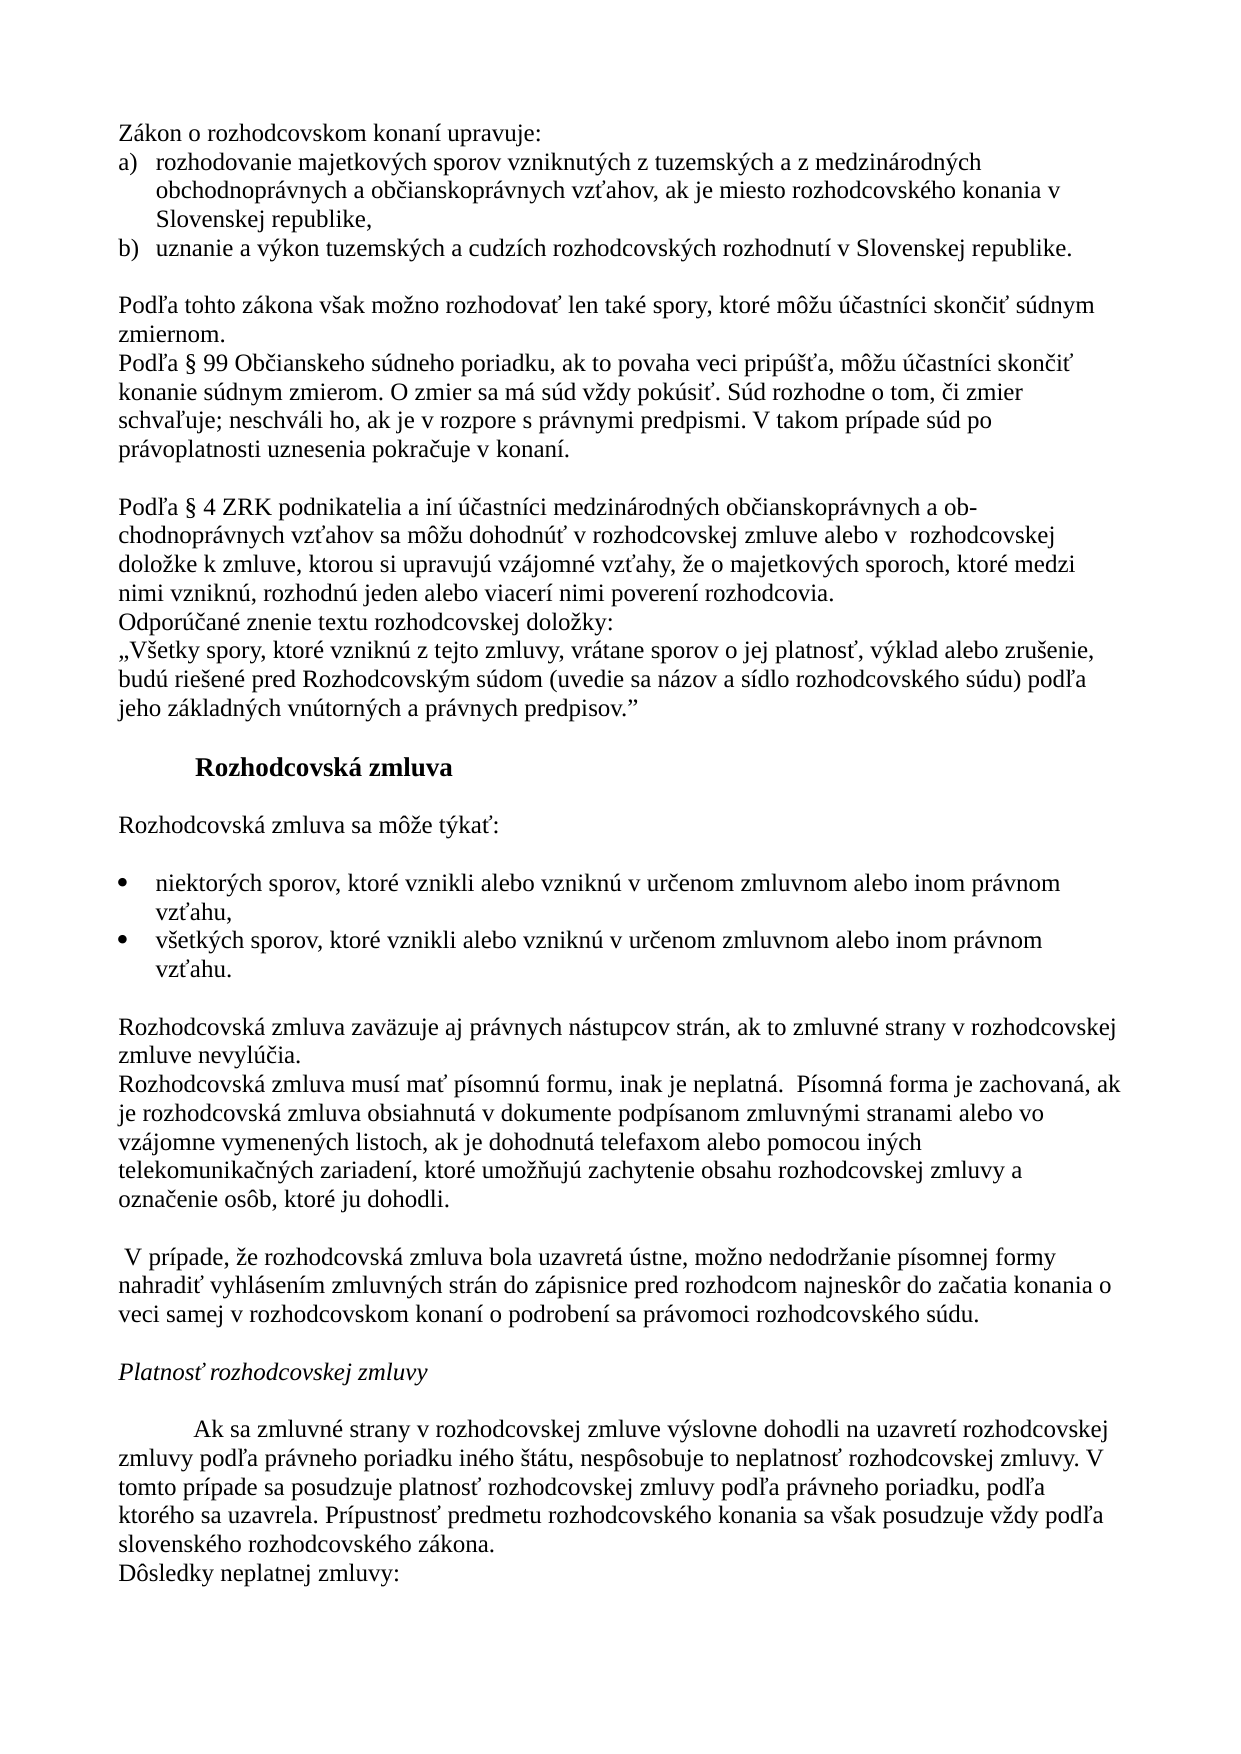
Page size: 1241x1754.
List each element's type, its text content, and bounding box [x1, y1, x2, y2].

list uznanie a výkon tuzemských a cudzích rozhodcovských rozhodnutí v Slovenskej republike. [118, 233, 1122, 262]
text Podľa § 4 ZRK podnikatelia a iní účastníci medzinárodných občianskoprávnych a ob­chodnoprávnych vzťahov sa môžu dohodnúť v rozhodcovskej zmluve alebo v rozhodcov­skej doložke k zmluve, ktorou si upravujú vzájomné vzťahy, že o majetkových sporoch, ktoré medzi nimi vzniknú, rozhodnú jeden alebo viacerí nimi poverení rozhodcovia. [118, 463, 1122, 607]
text Rozhodcovská zmluva zaväzuje aj právnych nástupcov strán, ak to zmluvné strany v rozhodcovskej zmluve nevylúčia. [118, 1012, 1122, 1069]
text Ak sa zmluvné strany v rozhodcovskej zmluve výslovne dohodli na uzavretí rozhodcovskej zmluvy podľa právneho poriadku iného štátu, nespôsobuje to neplatnosť rozhodcovskej zmluvy. V tomto prípade sa posudzuje platnosť rozhodcovskej zmluvy podľa právneho poriadku, podľa ktorého sa uzavrela. Prípustnosť predmetu rozhodcovského konania sa však posudzuje vždy podľa slovenského rozhodcovského zákona. [118, 1414, 1122, 1558]
list niektorých sporov, ktoré vznikli alebo vzniknú v určenom zmluvnom alebo inom právnom vzťahu, [118, 868, 1122, 926]
text Dôsledky neplatnej zmluvy: [118, 1558, 1122, 1587]
text Rozhodcovská zmluva sa môže týkať: [118, 811, 1122, 839]
text Podľa tohto zákona však možno rozhodovať len také spory, ktoré môžu účastníci skončiť súdnym zmiernom. [118, 291, 1122, 348]
text V prípade, že rozhodcovská zmluva bola uzavretá ústne, možno nedodržanie písomnej formy nahradiť vyhlásením zmluvných strán do zápisnice pred rozhodcom najneskôr do začatia konania o veci samej v rozhodcovskom konaní o podrobení sa právomoci rozhodcovského súdu. [118, 1242, 1122, 1328]
subtitle Rozhodcovská zmluva [195, 751, 1122, 782]
text Odporúčané znenie textu rozhodcovskej doložky: „Všetky spory, ktoré vzniknú z tejto zmluvy, vrátane sporov o jej platnosť, výklad alebo zrušenie, budú riešené pred Rozhodcovským súdom (uvedie sa názov a sídlo rozhodcovského súdu) podľa jeho základných vnútorných a právnych predpisov.” [118, 607, 1122, 722]
subtitle Platnosť rozhodcovskej zmluvy [118, 1357, 1122, 1386]
list rozhodovanie majetkových sporov vzniknutých z tuzemských a z medzinárodných obchodnoprávnych a občianskoprávnych vzťahov, ak je miesto rozhodcovského konania v Slovenskej republike, [118, 147, 1122, 233]
text Rozhodcovská zmluva musí mať písomnú formu, inak je neplatná. Písomná forma je zachovaná, ak je rozhodcovská zmluva obsiahnutá v dokumente podpísanom zmluvnými stranami alebo vo vzájomne vymenených listoch, ak je dohodnutá telefaxom alebo pomocou iných telekomunikačných zariadení, ktoré umožňujú zachytenie obsahu rozhodcovskej zmluvy a označenie osôb, ktoré ju dohodli. [118, 1069, 1122, 1213]
text Zákon o rozhodcovskom konaní upravuje: [118, 118, 1122, 147]
text Podľa § 99 Občianskeho súdneho poriadku, ak to povaha veci pripúšťa, môžu účastníci skončiť konanie súdnym zmierom. O zmier sa má súd vždy pokúsiť. Súd rozhodne o tom, či zmier schvaľuje; neschváli ho, ak je v rozpore s právnymi predpismi. V takom prípade súd po právoplatnosti uznesenia pokračuje v konaní. [118, 348, 1122, 463]
list všetkých sporov, ktoré vznikli alebo vzniknú v určenom zmluvnom alebo inom právnom vzťahu. [118, 926, 1122, 983]
